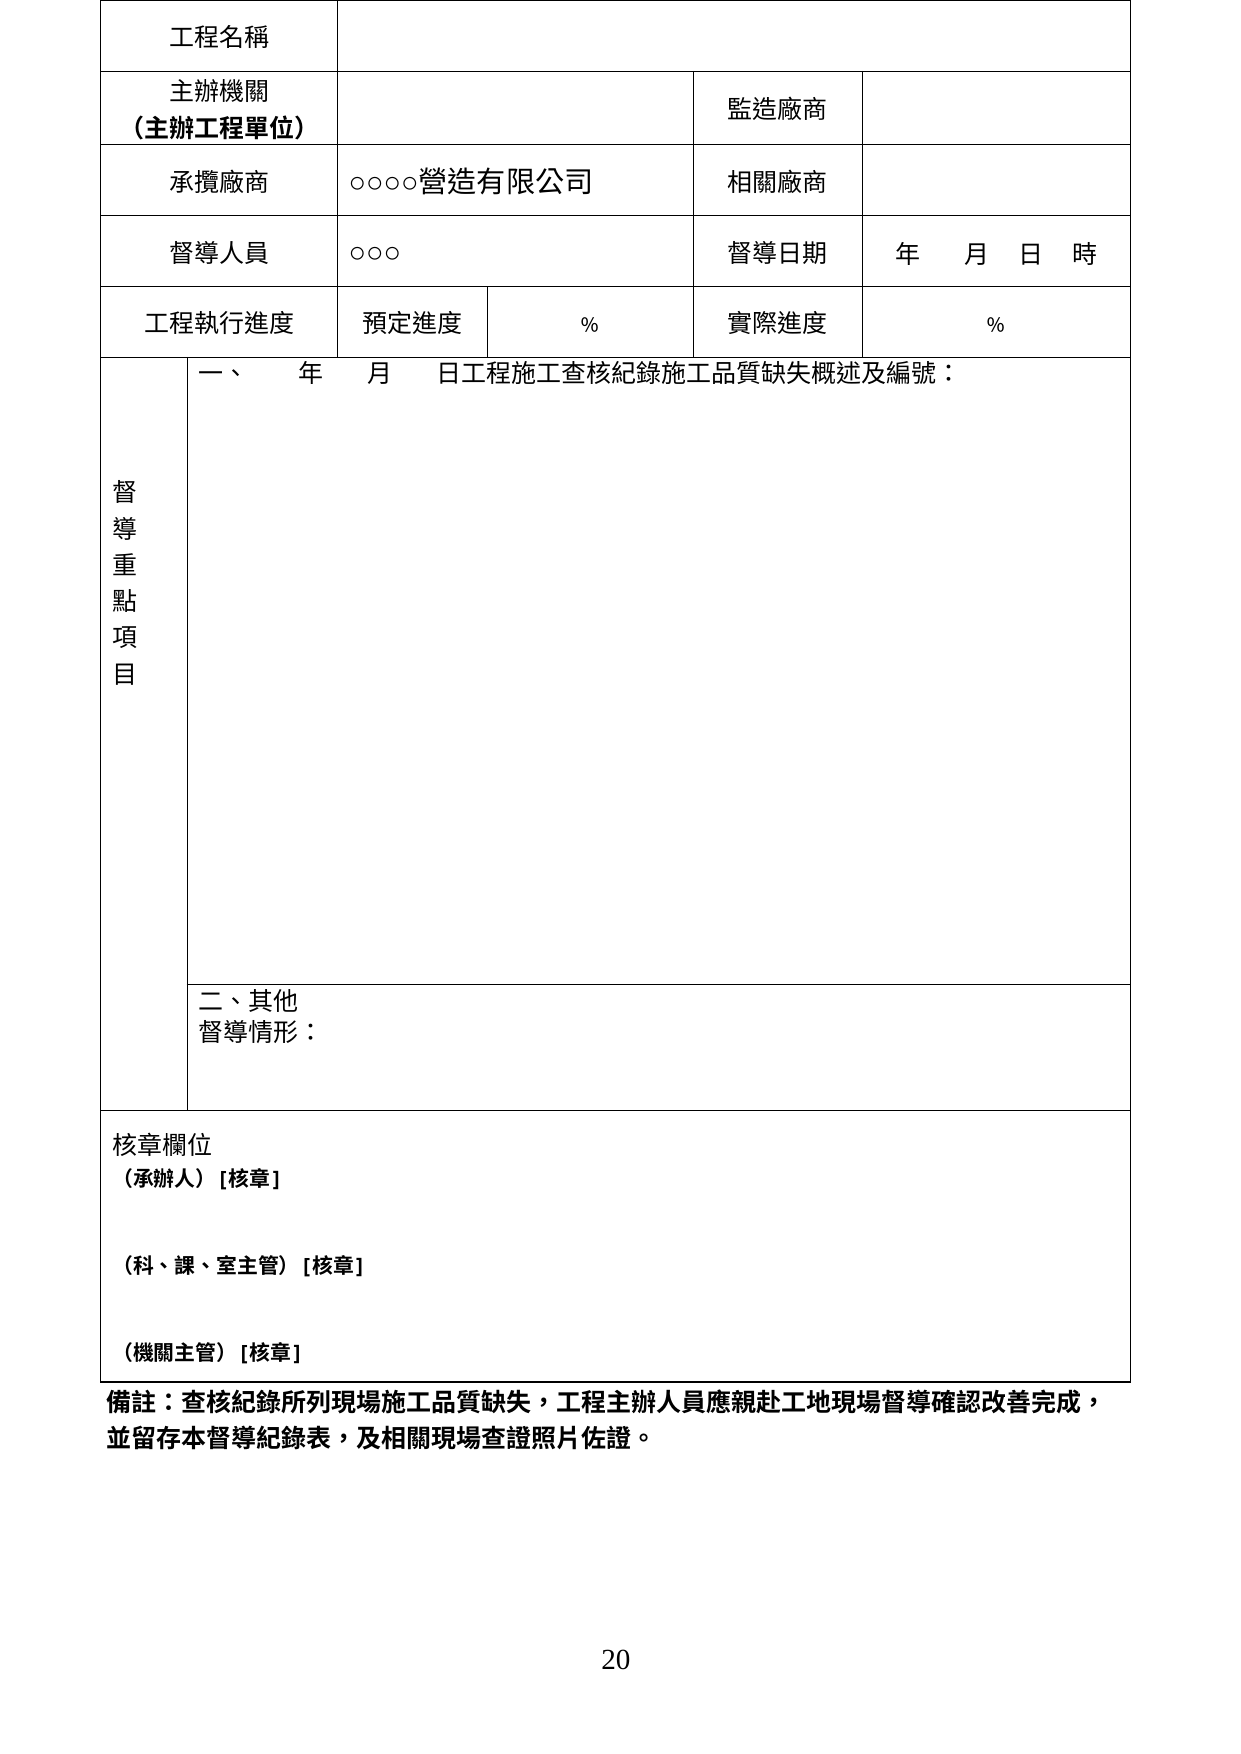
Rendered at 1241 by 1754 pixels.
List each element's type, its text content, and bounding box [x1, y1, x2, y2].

table_cell 監造廠商 [694, 72, 862, 144]
table_cell 主辦機關 （主辦工程單位） [101, 72, 337, 144]
table_cell 承攬廠商 [101, 145, 337, 215]
table_cell 預定進度 [338, 287, 487, 357]
text 備註：查核紀錄所列現場施工品質缺失，工程主辦人員應親赴工地現場督導確認改善完成，並留存本督導紀錄表，及相關現場查證照片佐證。 [106, 1383, 1125, 1455]
table_header 工程名稱 [101, 1, 337, 71]
table_cell 督導日期 [694, 216, 862, 286]
table_cell 年 月 日 時 [863, 216, 1130, 286]
table_cell ﹪ [488, 287, 693, 357]
table_header [338, 1, 1130, 71]
table_cell [338, 72, 693, 144]
table_cell 二、其他 督導情形： [188, 985, 1130, 1110]
table_cell 一、 年 月 日工程施工查核紀錄施工品質缺失概述及編號： [188, 358, 1130, 984]
table_cell 相關廠商 [694, 145, 862, 215]
table_cell [863, 145, 1130, 215]
table_cell 督導人員 [101, 216, 337, 286]
table_cell 工程執行進度 [101, 287, 337, 357]
table_cell 核章欄位 （承辦人）[核章] （科、課、室主管）[核章] （機關主管）[核章] [101, 1111, 1130, 1381]
table_cell 督 導 重 點 項 目 [101, 358, 187, 1110]
table_cell ○○○○營造有限公司 [338, 145, 693, 215]
table_cell 實際進度 [694, 287, 862, 357]
table_cell ○○○ [338, 216, 693, 286]
table_cell [863, 72, 1130, 144]
table_cell ﹪ [863, 287, 1130, 357]
